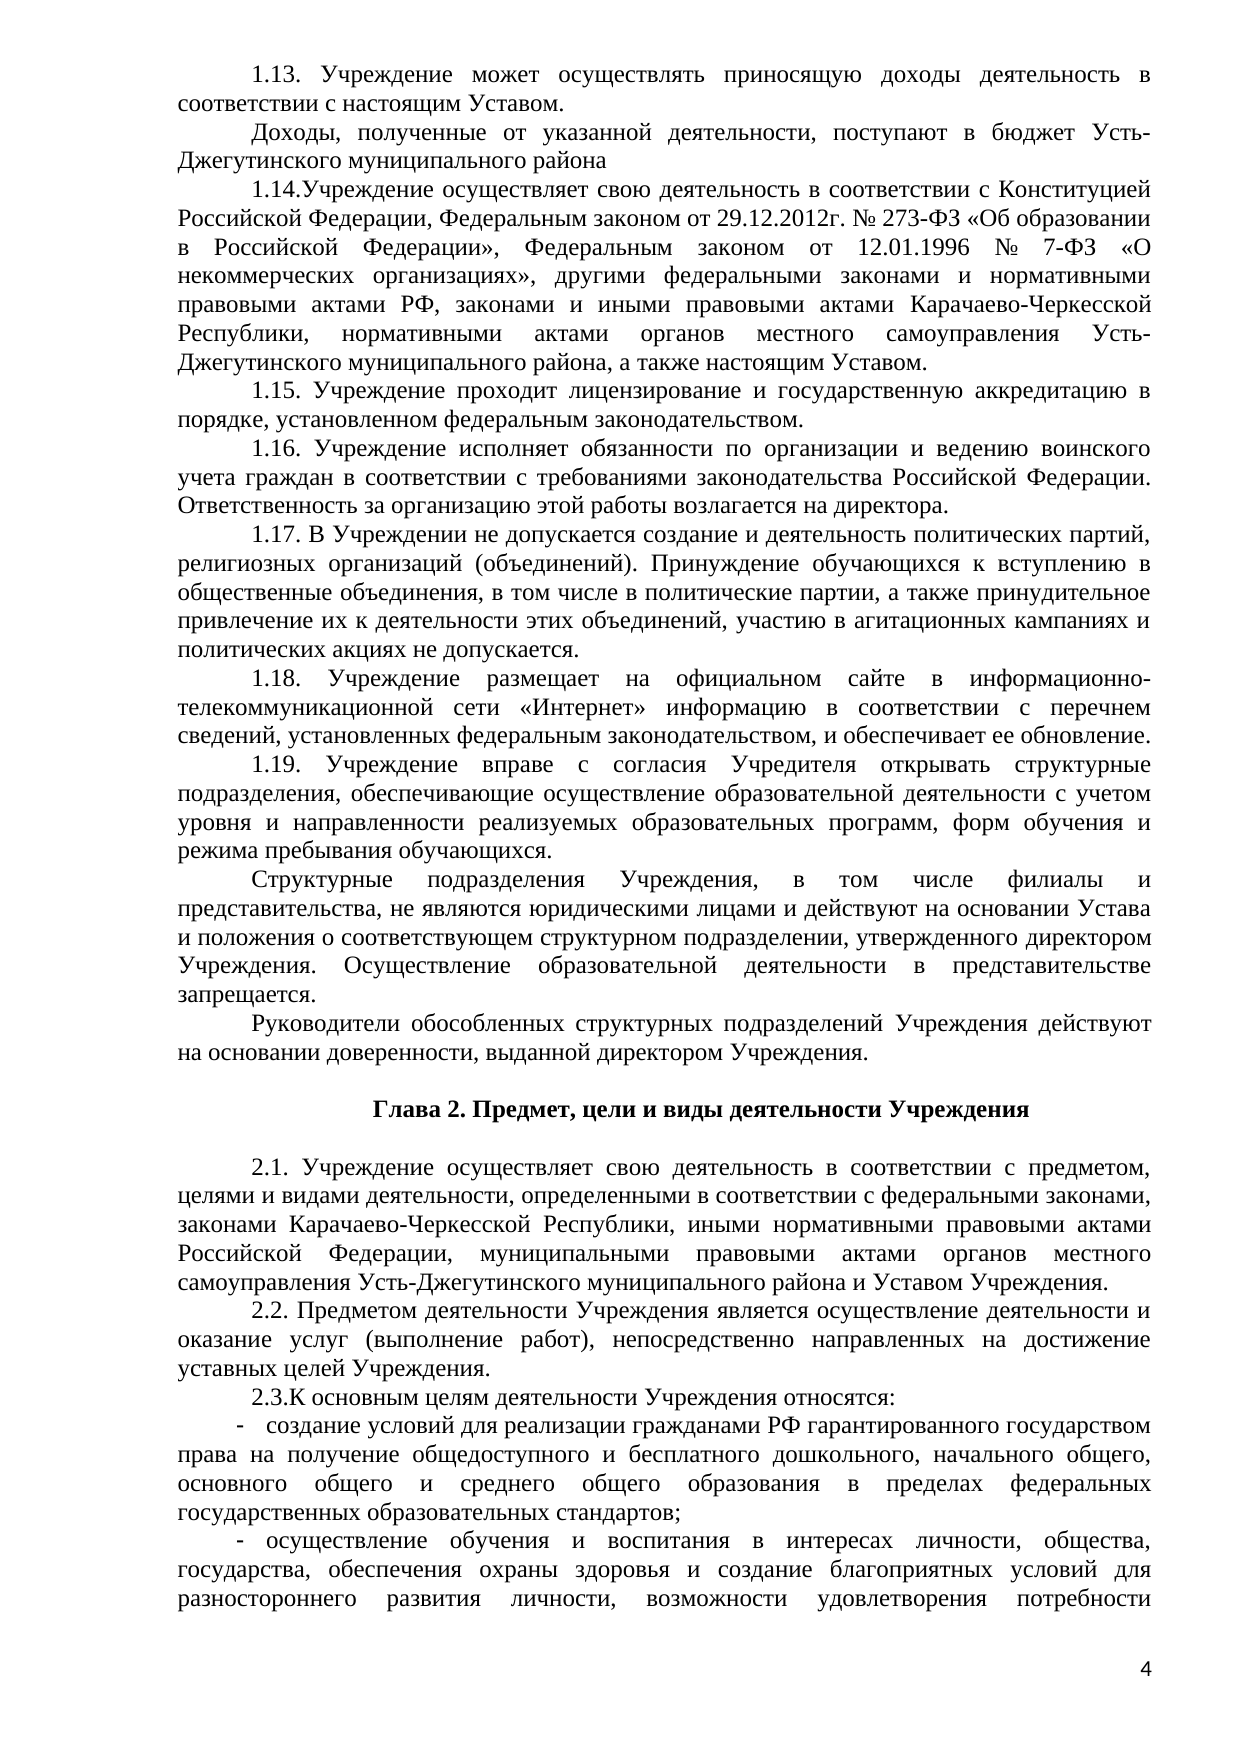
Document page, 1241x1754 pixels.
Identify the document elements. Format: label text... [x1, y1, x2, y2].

text 1.13. Учреждение может осуществлять приносящую доходы деятельность в соответствии с настоящим Уставом. [177, 59, 1152, 117]
text 1.16. Учреждение исполняет обязанности по организации и ведению воинского учета граждан в соответствии с требованиями законодательства Российской Федерации. Ответственность за организацию этой работы возлагается на директора. [177, 433, 1152, 519]
subtitle осуществление обучения и воспитания в интересах личности, общества, государства, обеспечения охраны здоровья и создание благоприятных условий для разностороннего развития личности, возможности удовлетворения потребности [177, 1525, 1152, 1612]
subtitle Глава 2. Предмет, цели и виды деятельности Учреждения [177, 1094, 1152, 1123]
text 1.18. Учреждение размещает на официальном сайте в информационно-телекоммуникационной сети «Интернет» информацию в соответствии с перечнем сведений, установленных федеральным законодательством, и обеспечивает ее обновление. [177, 663, 1152, 749]
text 1.17. В Учреждении не допускается создание и деятельность политических партий, религиозных организаций (объединений). Принуждение обучающихся к вступлению в общественные объединения, в том числе в политические партии, а также принудительное привлечение их к деятельности этих объединений, участию в агитационных кампаниях и политических акциях не допускается. [177, 519, 1152, 663]
subtitle 2.2. Предметом деятельности Учреждения является осуществление деятельности и оказание услуг (выполнение работ), непосредственно направленных на достижение уставных целей Учреждения. [177, 1295, 1152, 1382]
text Доходы, полученные от указанной деятельности, поступают в бюджет Усть-Джегутинского муниципального района [177, 117, 1152, 174]
list создание условий для реализации гражданами РФ гарантированного государством права на получение общедоступного и бесплатного дошкольного, начального общего, основного общего и среднего общего образования в пределах федеральных государственных образовательных стандартов; [177, 1410, 1152, 1525]
text 1.14.Учреждение осуществляет свою деятельность в соответствии с Конституцией Российской Федерации, Федеральным законом от 29.12.2012г. № 273-ФЗ «Об образовании в Российской Федерации», Федеральным законом от 12.01.1996 № 7-ФЗ «О некоммерческих организациях», другими федеральными законами и нормативными правовыми актами РФ, законами и иными правовыми актами Карачаево-Черкесской Республики, нормативными актами органов местного самоуправления Усть-Джегутинского муниципального района, а также настоящим Уставом. [177, 174, 1152, 375]
text 1.15. Учреждение проходит лицензирование и государственную аккредитацию в порядке, установленном федеральным законодательством. [177, 375, 1152, 433]
subtitle 2.1. Учреждение осуществляет свою деятельность в соответствии с предметом, целями и видами деятельности, определенными в соответствии с федеральными законами, законами Карачаево-Черкесской Республики, иными нормативными правовыми актами Российской Федерации, муниципальными правовыми актами органов местного самоуправления Усть-Джегутинского муниципального района и Уставом Учреждения. [177, 1152, 1152, 1295]
text 1.19. Учреждение вправе с согласия Учредителя открывать структурные подразделения, обеспечивающие осуществление образовательной деятельности с учетом уровня и направленности реализуемых образовательных программ, форм обучения и режима пребывания обучающихся. [177, 749, 1152, 864]
text Структурные подразделения Учреждения, в том числе филиалы и представительства, не являются юридическими лицами и действуют на основании Устава и положения о соответствующем структурном подразделении, утвержденного директором Учреждения. Осуществление образовательной деятельности в представительстве запрещается. [177, 864, 1152, 1008]
subtitle 2.3.К основным целям деятельности Учреждения относятся: [177, 1382, 1152, 1410]
text Руководители обособленных структурных подразделений Учреждения действуют на основании доверенности, выданной директором Учреждения. [177, 1008, 1152, 1065]
